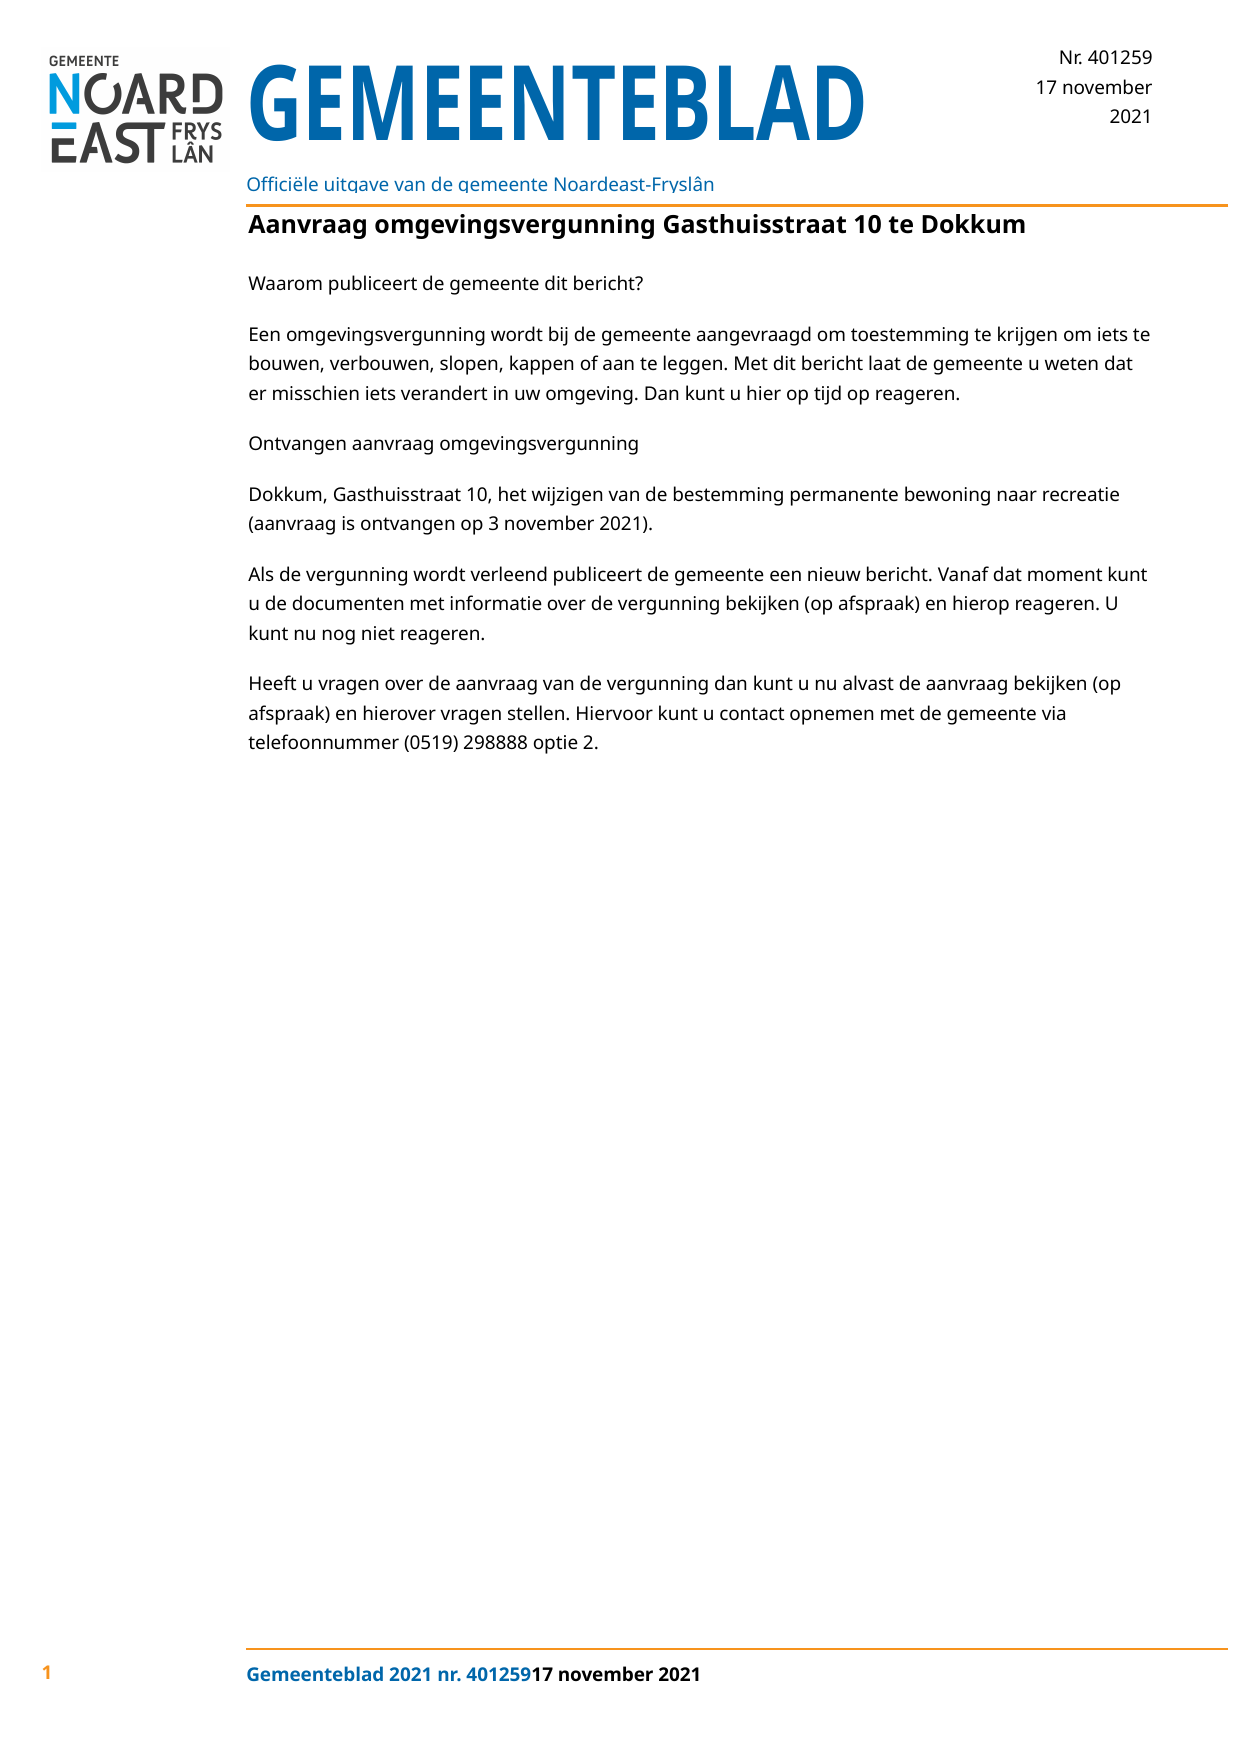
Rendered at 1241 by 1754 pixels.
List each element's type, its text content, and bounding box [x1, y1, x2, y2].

text Aanvraag omgevingsvergunning Gasthuisstraat 10 te Dokkum [248, 207, 1152, 241]
text Ontvangen aanvraag omgevingsvergunning [248, 430, 1152, 456]
text Waarom publiceert de gemeente dit bericht? [248, 270, 1152, 296]
text Als de vergunning wordt verleend publiceert de gemeente een nieuw bericht. Vanaf dat moment kunt u de documenten met informatie over de vergunning bekijken (op afspraak) en hierop reageren. U kunt nu nog niet reageren. [248, 561, 1152, 646]
text Een omgevingsvergunning wordt bij de gemeente aangevraagd om toestemming te krijgen om iets te bouwen, verbouwen, slopen, kappen of aan te leggen. Met dit bericht laat de gemeente u weten dat er misschien iets verandert in uw omgeving. Dan kunt u hier op tijd op reageren. [248, 321, 1152, 406]
text Heeft u vragen over de aanvraag van de vergunning dan kunt u nu alvast de aanvraag bekijken (op afspraak) en hierover vragen stellen. Hiervoor kunt u contact opnemen met de gemeente via telefoonnummer (0519) 298888 optie 2. [248, 670, 1152, 755]
picture [41, 47, 231, 172]
text Dokkum, Gasthuisstraat 10, het wijzigen van de bestemming permanente bewoning naar recreatie (aanvraag is ontvangen op 3 november 2021). [248, 481, 1152, 536]
